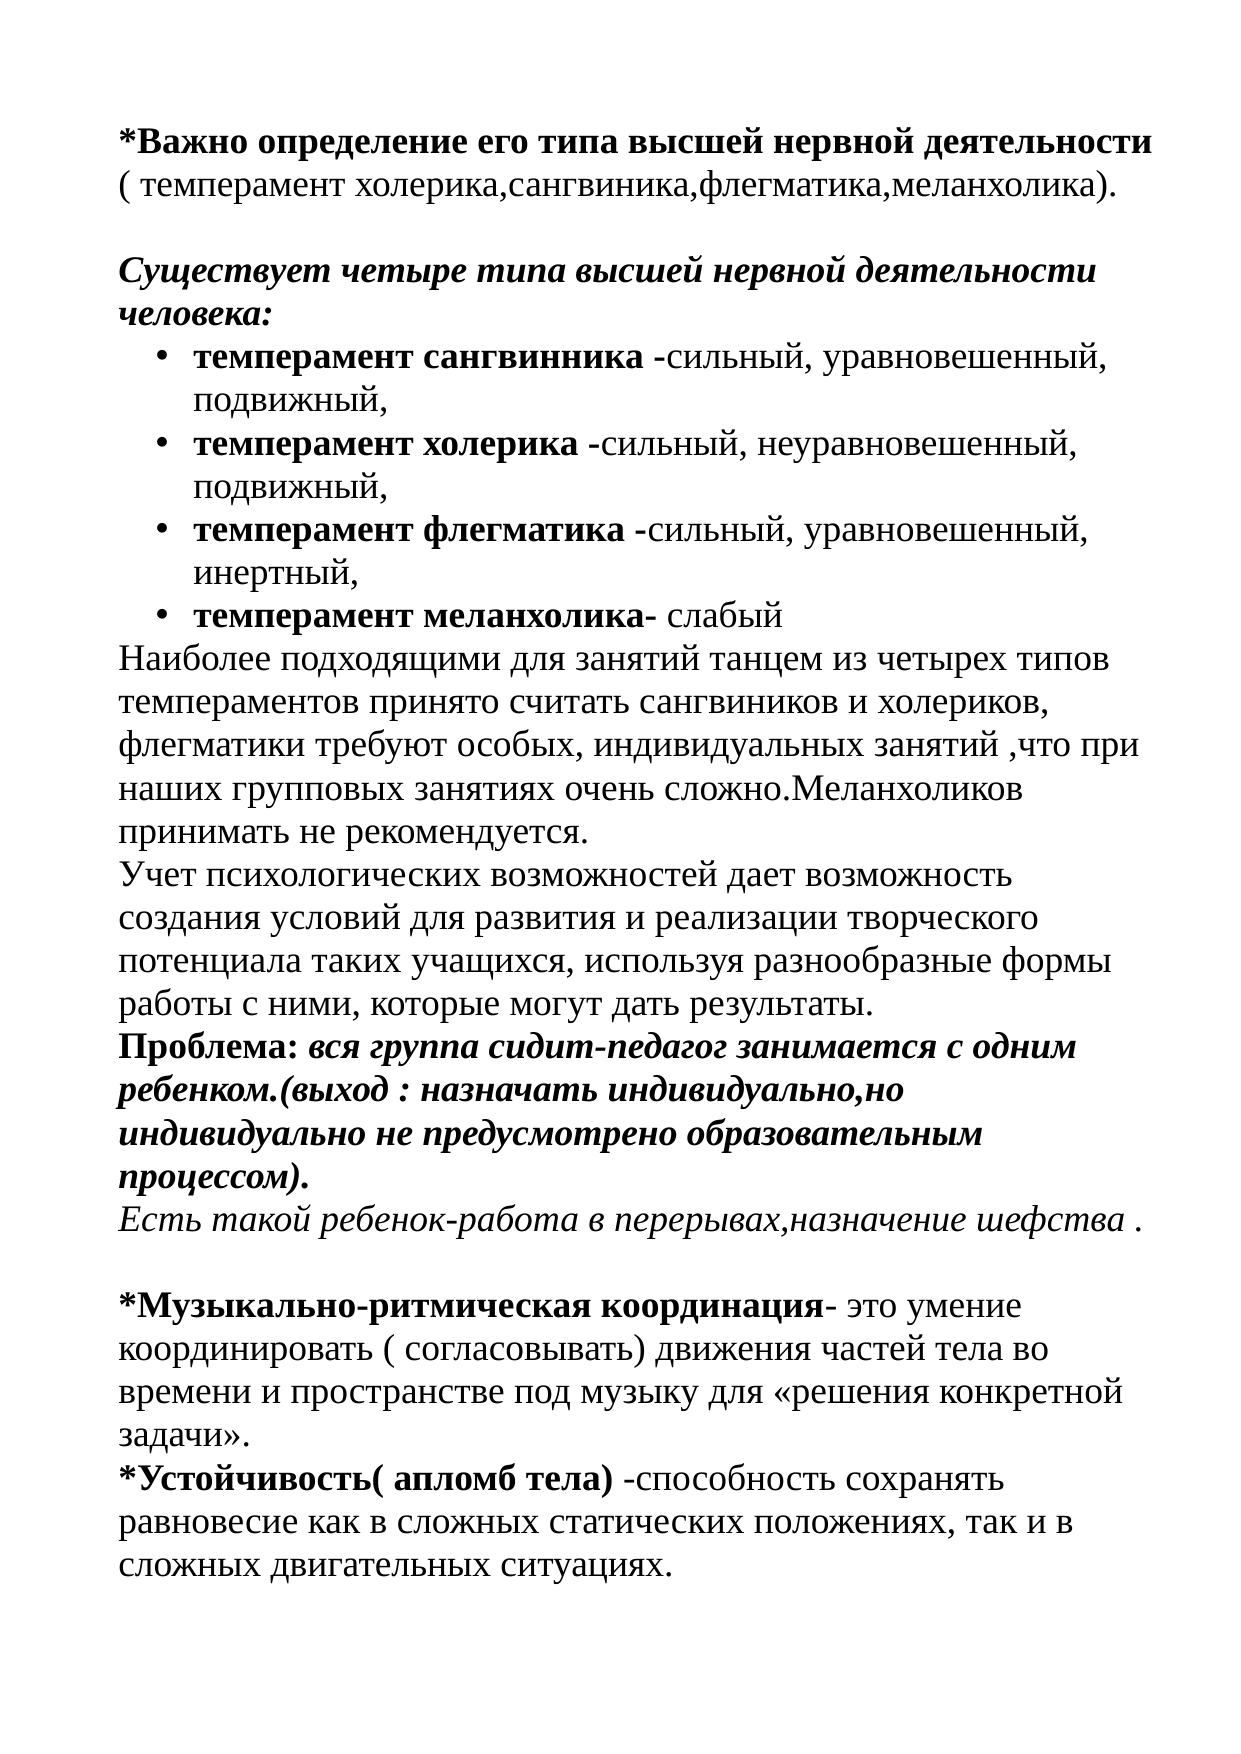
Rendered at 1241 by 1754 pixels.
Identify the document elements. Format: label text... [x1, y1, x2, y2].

text Есть такой ребенок-работа в перерывах,назначение шефства . [118, 1196, 1165, 1239]
text *Важно определение его типа высшей нервной деятельности ( темперамент холерика,сангвиника,флегматика,меланхолика). [118, 118, 1165, 204]
text Проблема: вся группа сидит-педагог занимается с одним ребенком.(выход : назначать индивидуально,но индивидуально не предусмотрено образовательным процессом). [118, 1024, 1165, 1196]
text *Устойчивость( апломб тела) -способность сохранять равновесие как в сложных статических положениях, так и в сложных двигательных ситуациях. [118, 1455, 1165, 1584]
text *Музыкально-ритмическая координация- это умение координировать ( согласовывать) движения частей тела во времени и пространстве под музыку для «решения конкретной задачи». [118, 1282, 1165, 1455]
text Учет психологических возможностей дает возможность создания условий для развития и реализации творческого потенциала таких учащихся, используя разнообразные формы работы с ними, которые могут дать результаты. [118, 851, 1165, 1024]
text Существует четыре типа высшей нервной деятельности человека: [118, 247, 1165, 334]
text Наиболее подходящими для занятий танцем из четырех типов темпераментов принято считать сангвиников и холериков, флегматики требуют особых, индивидуальных занятий ,что при наших групповых занятиях очень сложно.Меланхоликов принимать не рекомендуется. [118, 636, 1165, 851]
list темперамент флегматика -сильный, уравновешенный, инертный, [156, 506, 1165, 592]
list темперамент меланхолика- слабый [156, 592, 1165, 636]
list темперамент холерика -сильный, неуравновешенный, подвижный, [156, 420, 1165, 506]
list темперамент сангвинника -сильный, уравновешенный, подвижный, [156, 334, 1165, 420]
